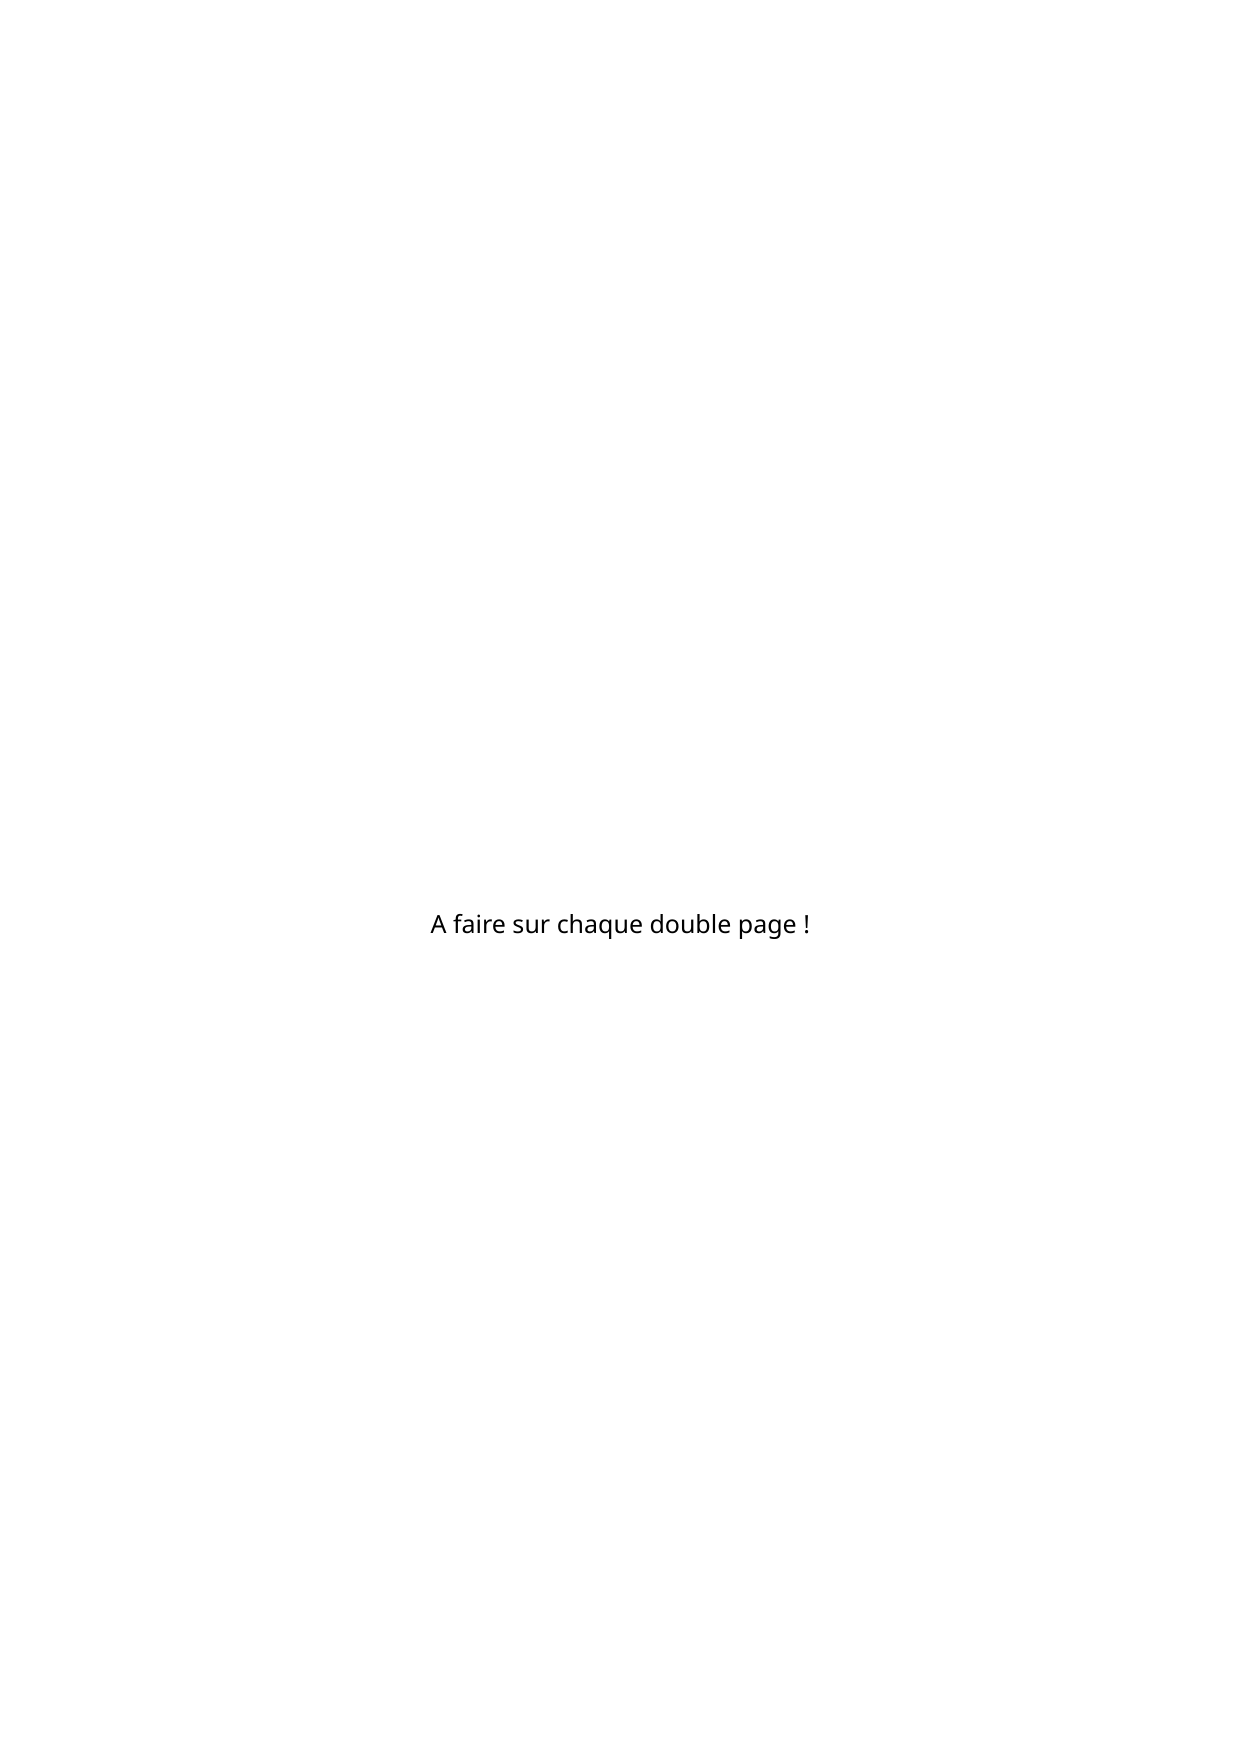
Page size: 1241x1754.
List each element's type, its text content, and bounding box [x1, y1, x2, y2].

text A faire sur chaque double page ! [118, 907, 1122, 941]
